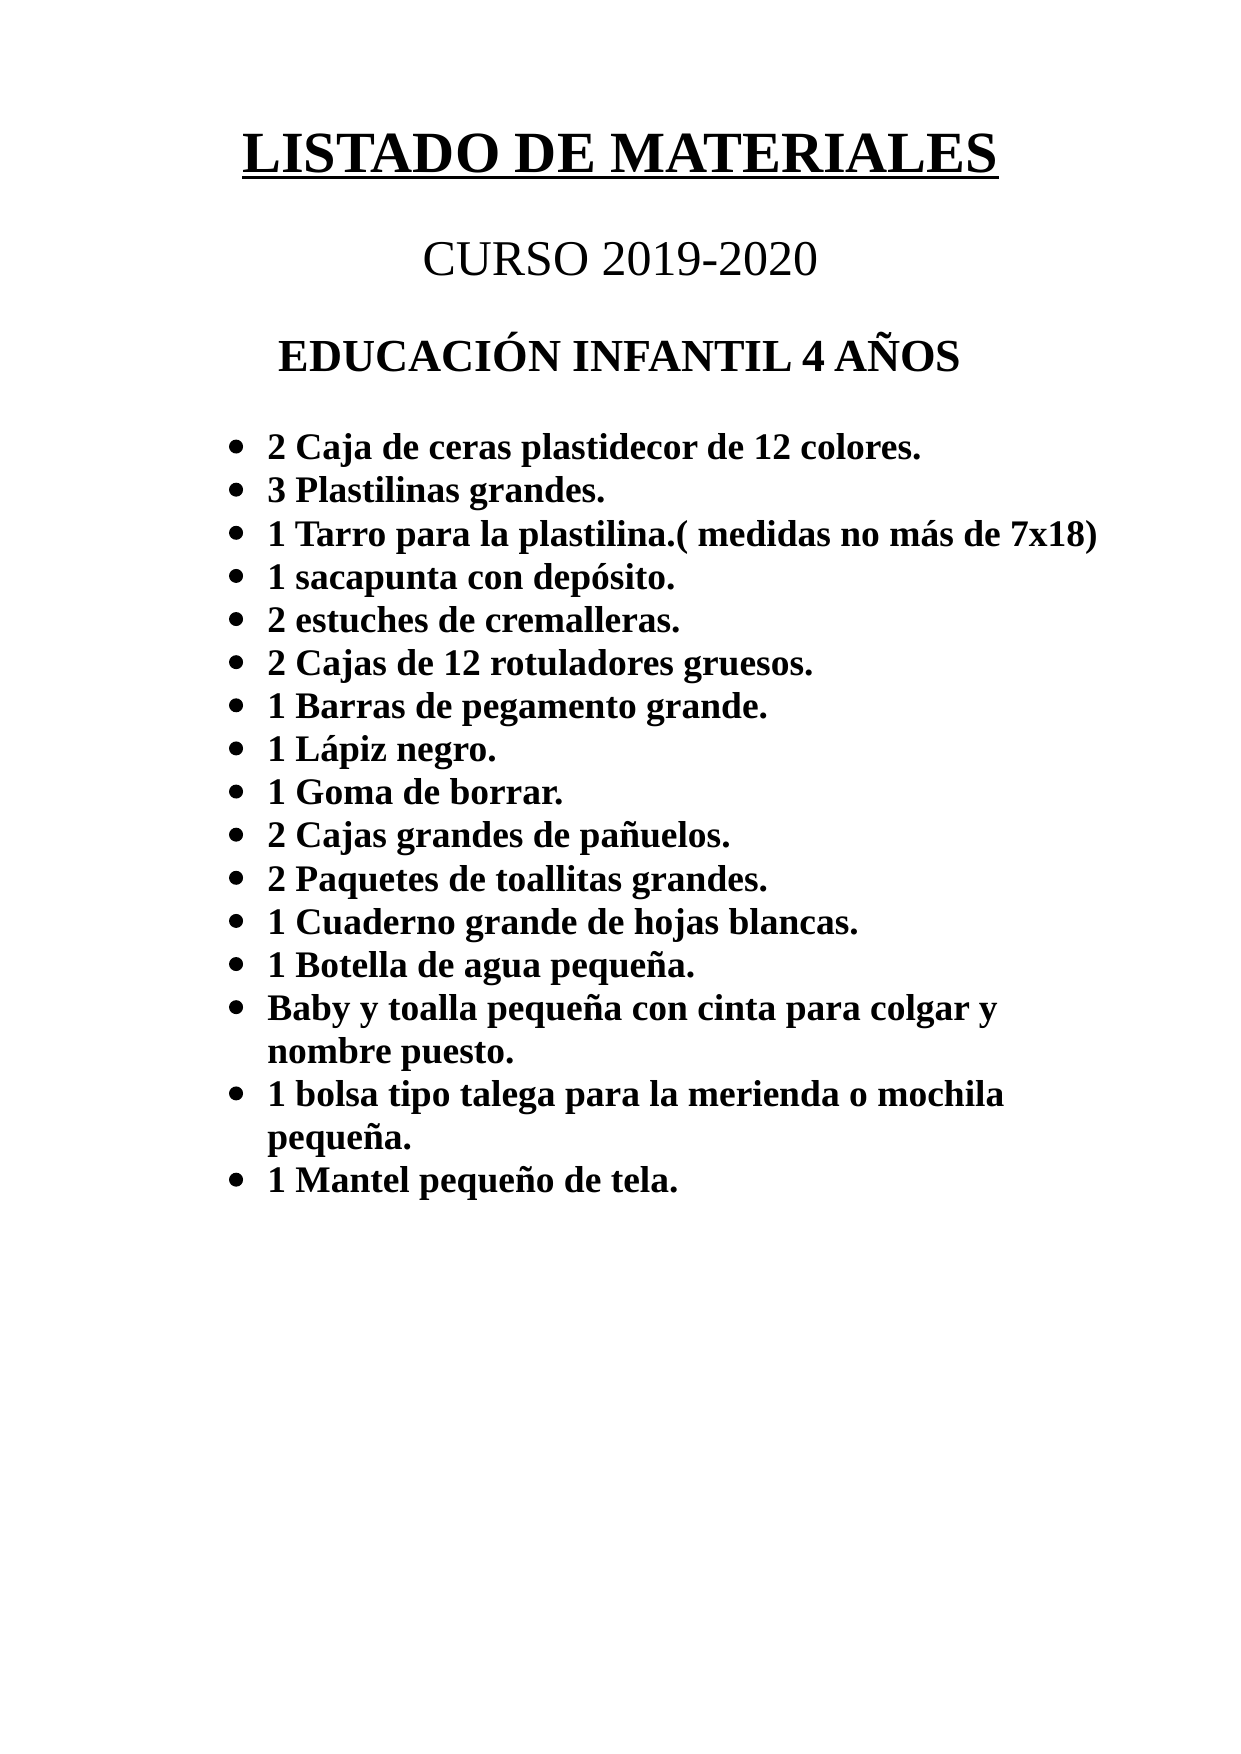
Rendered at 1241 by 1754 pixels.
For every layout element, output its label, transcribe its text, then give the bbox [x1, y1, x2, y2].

list 1 Botella de agua pequeña. [229, 942, 1122, 985]
list 1 Tarro para la plastilina.( medidas no más de 7x18) [229, 511, 1122, 554]
list 1 Lápiz negro. [229, 727, 1122, 770]
list 2 Caja de ceras plastidecor de 12 colores. [229, 425, 1122, 468]
list 1 Barras de pegamento grande. [229, 683, 1122, 727]
list 1 Mantel pequeño de tela. [229, 1158, 1122, 1201]
list 2 Paquetes de toallitas grandes. [229, 856, 1122, 899]
list 2 Cajas de 12 rotuladores gruesos. [229, 640, 1122, 683]
list 1 bolsa tipo talega para la merienda o mochila pequeña. [229, 1072, 1122, 1158]
list 1 sacapunta con depósito. [229, 554, 1122, 597]
text LISTADO DE MATERIALES [118, 118, 1122, 185]
list 2 Cajas grandes de pañuelos. [229, 813, 1122, 856]
list 2 estuches de cremalleras. [229, 597, 1122, 640]
list 1 Cuaderno grande de hojas blancas. [229, 899, 1122, 942]
list 3 Plastilinas grandes. [229, 468, 1122, 511]
text CURSO 2019-2020 [118, 228, 1122, 286]
text EDUCACIÓN INFANTIL 4 AÑOS [118, 329, 1122, 382]
list 1 Goma de borrar. [229, 770, 1122, 813]
list Baby y toalla pequeña con cinta para colgar y nombre puesto. [229, 985, 1122, 1072]
